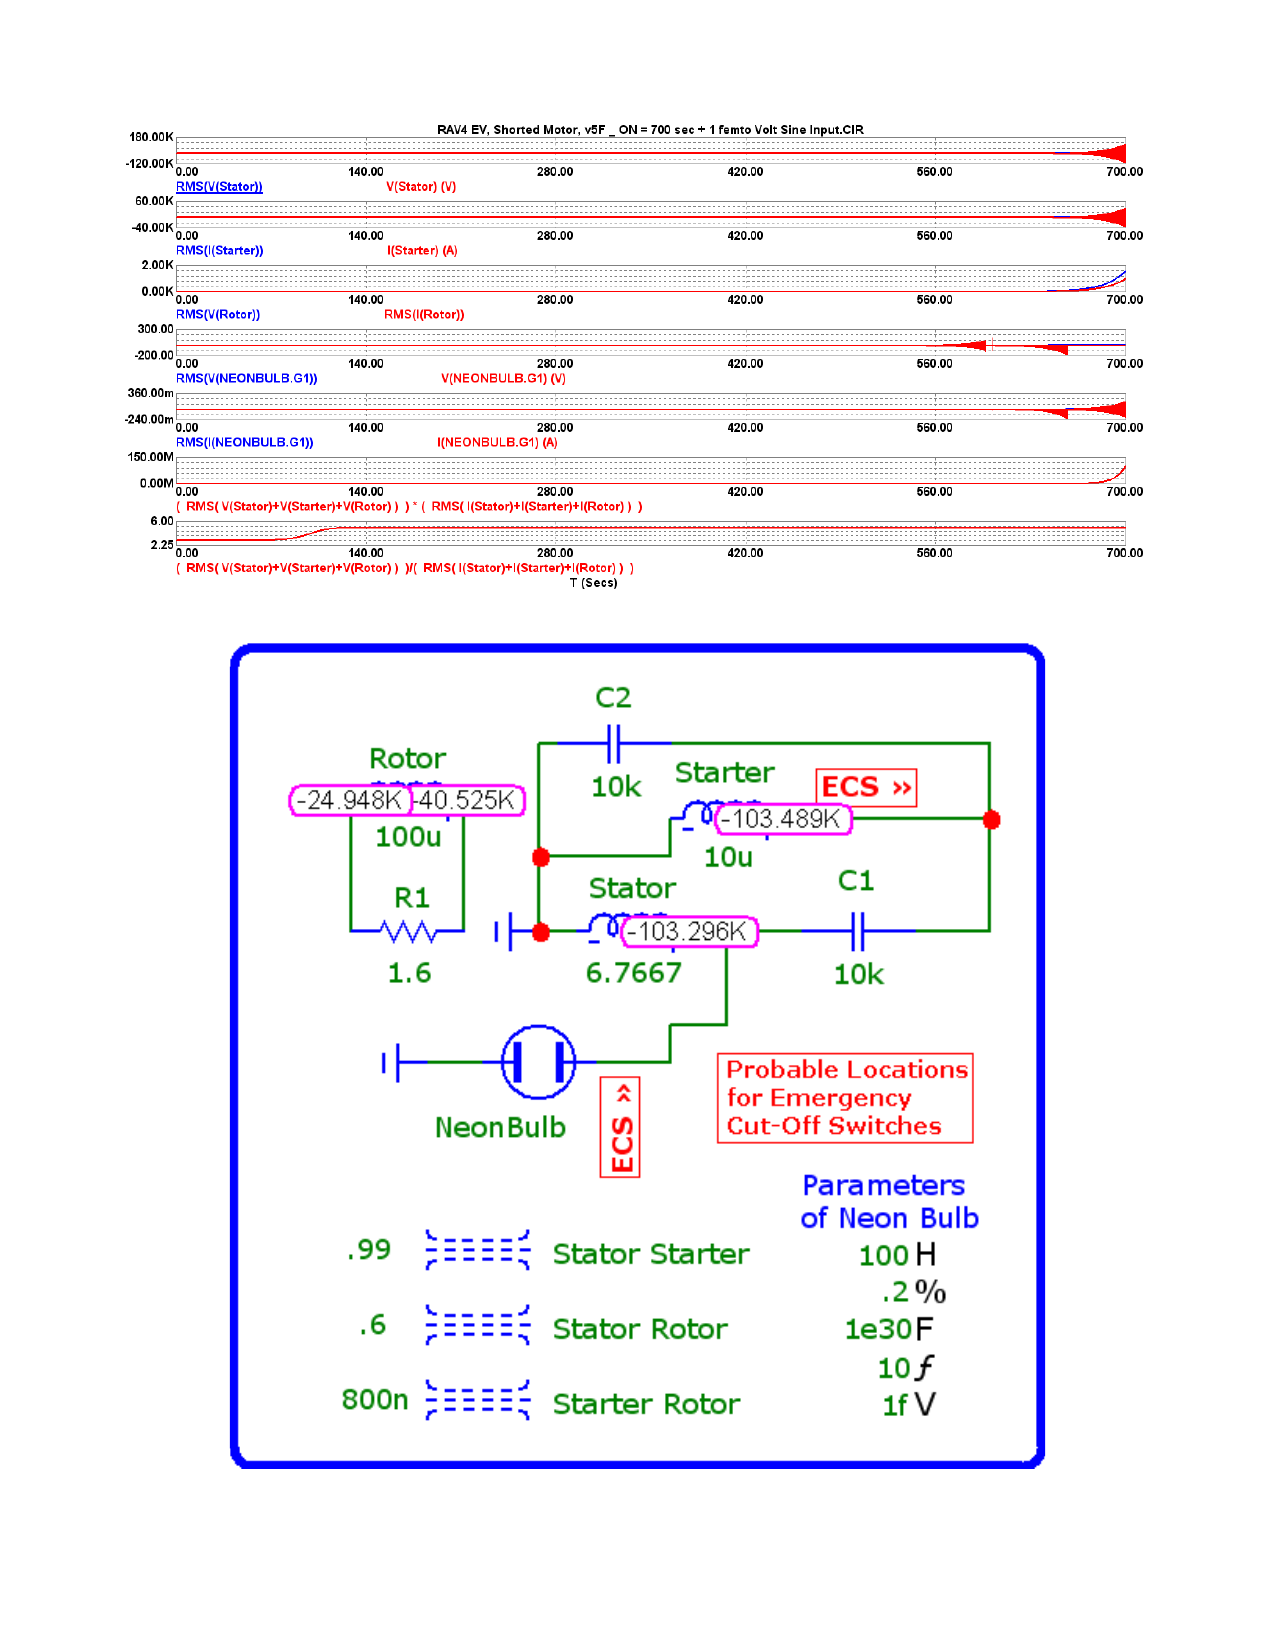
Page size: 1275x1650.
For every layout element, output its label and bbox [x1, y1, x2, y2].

picture [229, 642, 1046, 1469]
picture [118, 118, 1157, 602]
